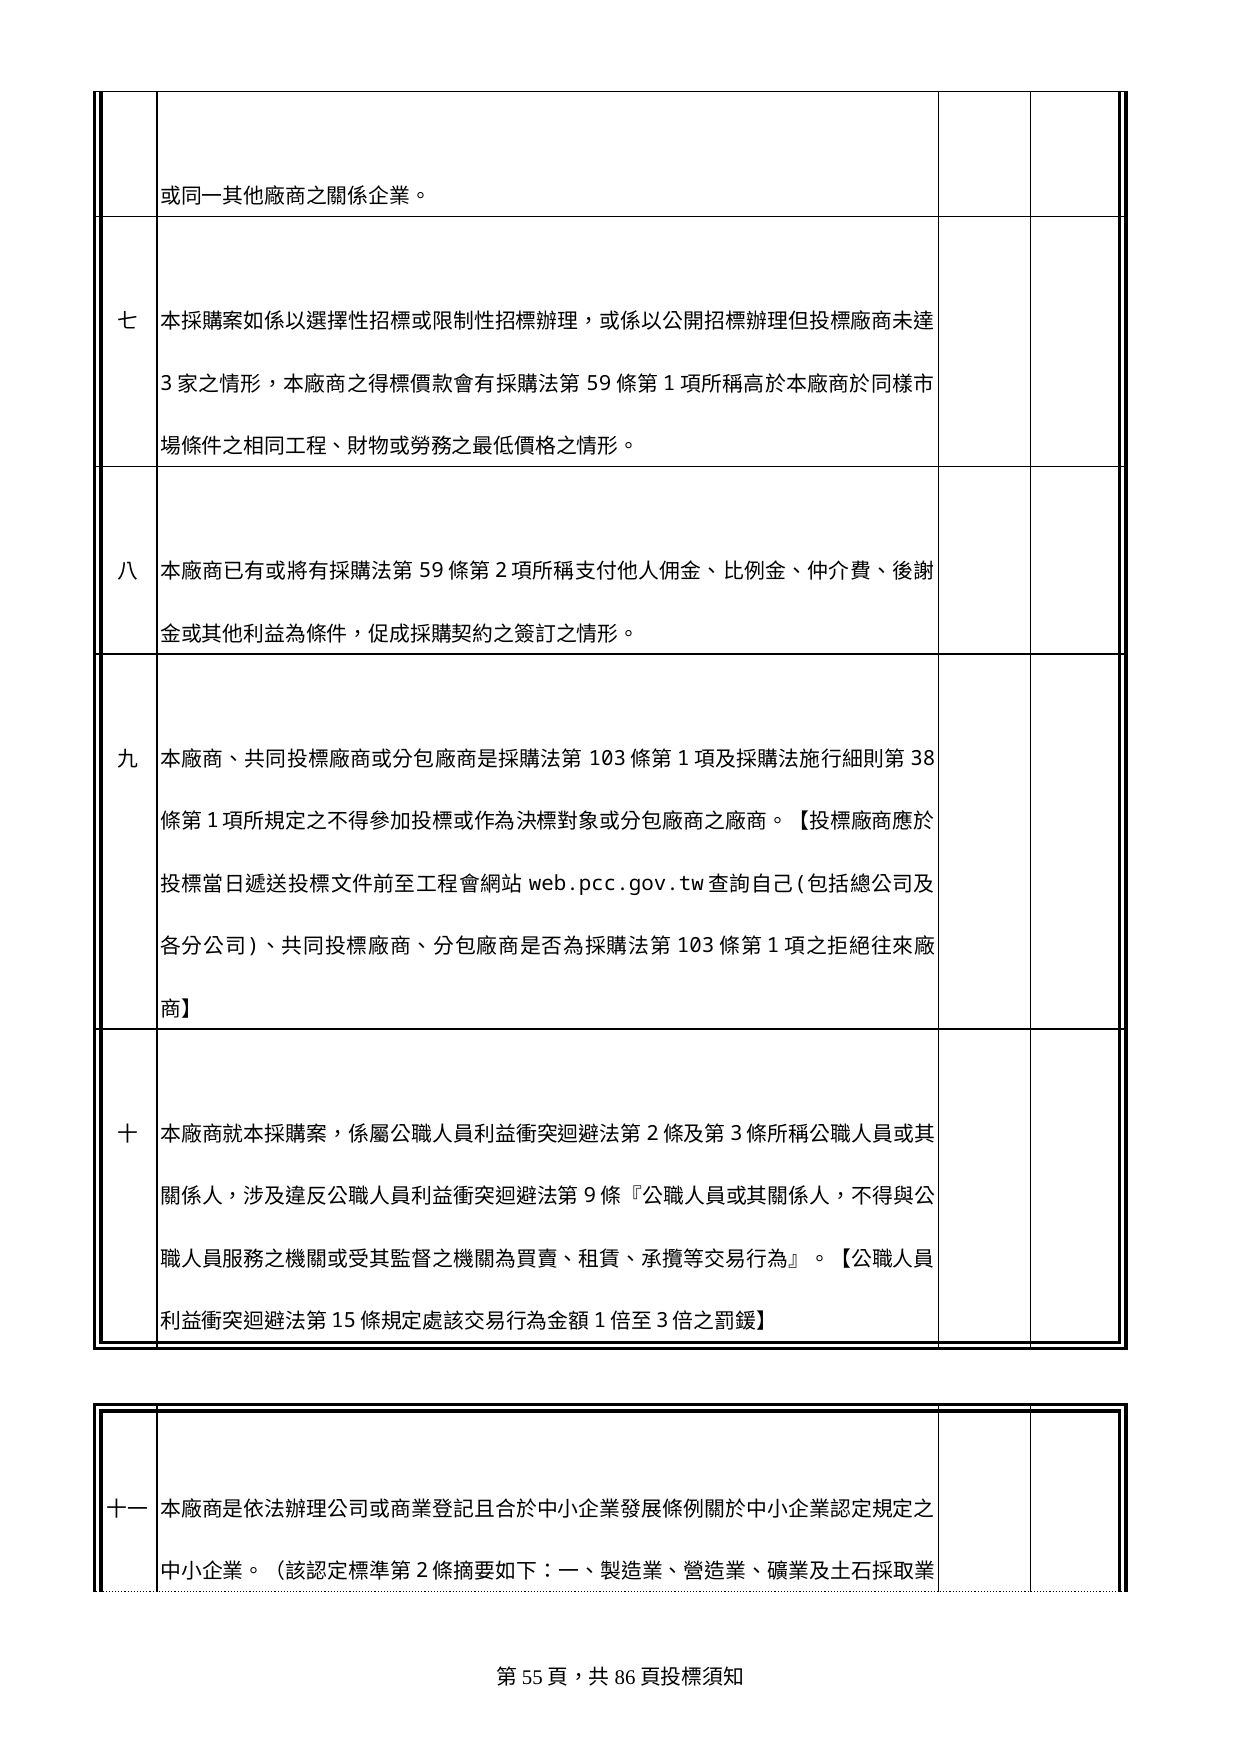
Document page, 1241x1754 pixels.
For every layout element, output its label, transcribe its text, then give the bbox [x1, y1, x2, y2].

table_cell [1031, 655, 1118, 1028]
table_cell 本採購案如係以選擇性招標或限制性招標辦理，或係以公開招標辦理但投標廠商未達3家之情形，本廠商之得標價款會有採購法第59條第1項所稱高於本廠商於同樣市場條件之相同工程、財物或勞務之最低價格之情形。 [158, 217, 938, 466]
table_cell [939, 1030, 1030, 1341]
table_cell [1031, 217, 1118, 466]
table_cell 九 [103, 655, 156, 1028]
table_cell 或同一其他廠商之關係企業。 [158, 92, 938, 216]
table_cell [103, 92, 156, 216]
table_cell [939, 655, 1030, 1028]
table_cell 本廠商已有或將有採購法第59條第2項所稱支付他人佣金、比例金、仲介費、後謝金或其他利益為條件，促成採購契約之簽訂之情形。 [158, 467, 938, 653]
table_header [1031, 1413, 1118, 1591]
table_header 十一 [98, 1406, 156, 1591]
table_header 本廠商是依法辦理公司或商業登記且合於中小企業發展條例關於中小企業認定規定之中小企業。（該認定標準第2條摘要如下：一、製造業、營造業、礦業及土石採取業 [158, 1413, 938, 1591]
table_cell 本廠商、共同投標廠商或分包廠商是採購法第103條第1項及採購法施行細則第38條第1項所規定之不得參加投標或作為決標對象或分包廠商之廠商。【投標廠商應於投標當日遞送投標文件前至工程會網站web.pcc.gov.tw查詢自己(包括總公司及各分公司)、共同投標廠商、分包廠商是否為採購法第103條第1項之拒絕往來廠商】 [158, 655, 938, 1028]
table_cell [1031, 1030, 1118, 1341]
table_cell [939, 467, 1030, 653]
table_header [1031, 1406, 1123, 1591]
table_header [939, 1413, 1030, 1591]
table_cell 本廠商就本採購案，係屬公職人員利益衝突迴避法第2條及第3條所稱公職人員或其關係人，涉及違反公職人員利益衝突迴避法第9條『公職人員或其關係人，不得與公職人員服務之機關或受其監督之機關為買賣、租賃、承攬等交易行為』。【公職人員利益衝突迴避法第15條規定處該交易行為金額1倍至3倍之罰鍰】 [158, 1030, 938, 1341]
table_cell [1031, 467, 1118, 653]
table_cell 八 [103, 467, 156, 653]
table_cell [939, 92, 1030, 216]
table_cell [939, 217, 1030, 466]
table_cell [1031, 92, 1118, 216]
table_cell 七 [103, 217, 156, 466]
table_cell 十 [103, 1030, 156, 1341]
